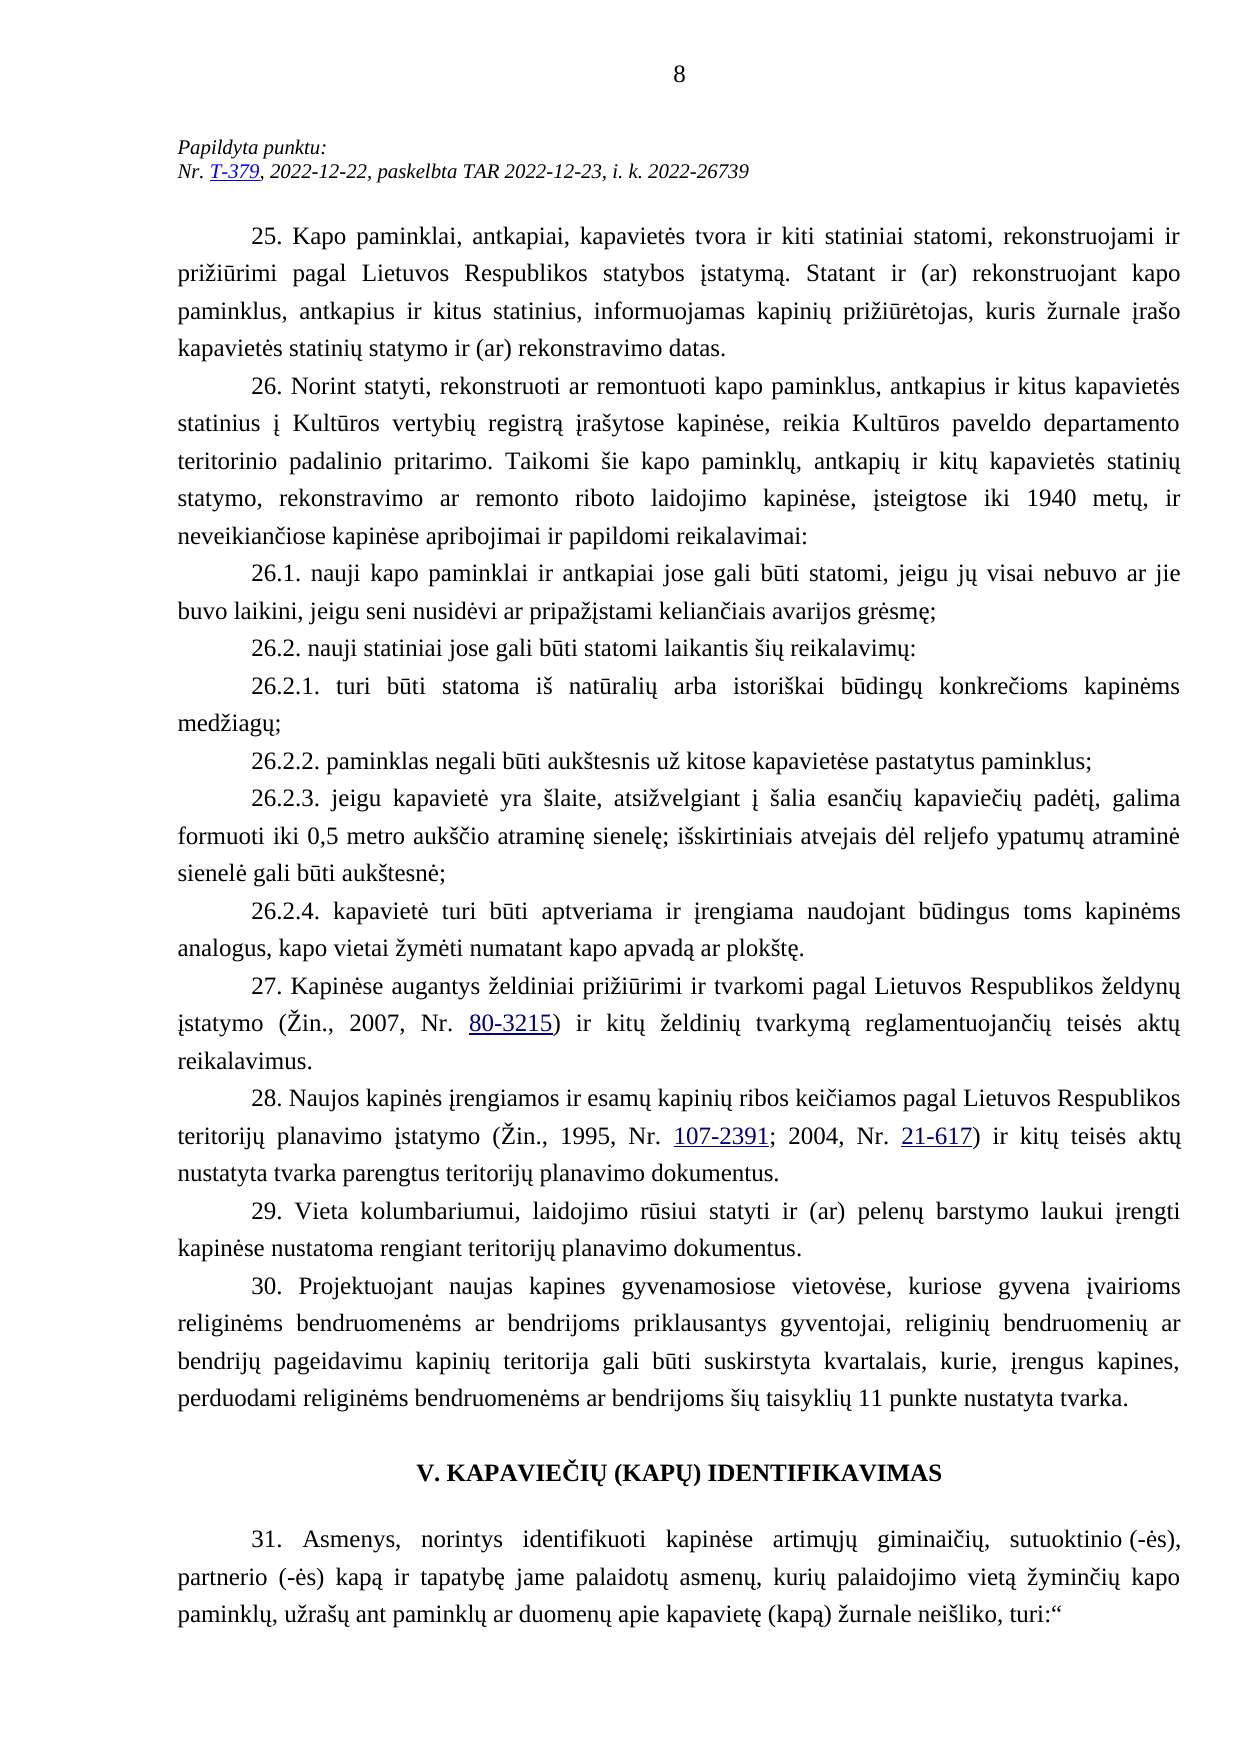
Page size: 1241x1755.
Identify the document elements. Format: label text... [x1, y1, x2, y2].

text 27. Kapinėse augantys želdiniai prižiūrimi ir tvarkomi pagal Lietuvos Respublikos želdynų įstatymo (Žin., 2007, Nr. 80-3215) ir kitų želdinių tvarkymą reglamentuojančių teisės aktų reikalavimus. [177, 962, 1181, 1074]
text 26. Norint statyti, rekonstruoti ar remontuoti kapo paminklus, antkapius ir kitus kapavietės statinius į Kultūros vertybių registrą įrašytose kapinėse, reikia Kultūros paveldo departamento teritorinio padalinio pritarimo. Taikomi šie kapo paminklų, antkapių ir kitų kapavietės statinių statymo, rekonstravimo ar remonto riboto laidojimo kapinėse, įsteigtose iki 1940 metų, ir neveikiančiose kapinėse apribojimai ir papildomi reikalavimai: [177, 362, 1181, 549]
text 29. Vieta kolumbariumui, laidojimo rūsiui statyti ir (ar) pelenų barstymo laukui įrengti kapinėse nustatoma rengiant teritorijų planavimo dokumentus. [177, 1187, 1181, 1262]
text 26.1. nauji kapo paminklai ir antkapiai jose gali būti statomi, jeigu jų visai nebuvo ar jie buvo laikini, jeigu seni nusidėvi ar pripažįstami keliančiais avarijos grėsmę; [177, 549, 1181, 624]
text 25. Kapo paminklai, antkapiai, kapavietės tvora ir kiti statiniai statomi, rekonstruojami ir prižiūrimi pagal Lietuvos Respublikos statybos įstatymą. Statant ir (ar) rekonstruojant kapo paminklus, antkapius ir kitus statinius, informuojamas kapinių prižiūrėtojas, kuris žurnale įrašo kapavietės statinių statymo ir (ar) rekonstravimo datas. [177, 212, 1181, 362]
text 26.2.4. kapavietė turi būti aptveriama ir įrengiama naudojant būdingus toms kapinėms analogus, kapo vietai žymėti numatant kapo apvadą ar plokštę. [177, 887, 1181, 962]
text V. KAPAVIEČIŲ (KAPŲ) IDENTIFIKAVIMAS [177, 1449, 1181, 1487]
text 31. Asmenys, norintys identifikuoti kapinėse artimųjų giminaičių, sutuoktinio (-ės), partnerio (-ės) kapą ir tapatybę jame palaidotų asmenų, kurių palaidojimo vietą žyminčių kapo paminklų, užrašų ant paminklų ar duomenų apie kapavietę (kapą) žurnale neišliko, turi:“ [177, 1516, 1181, 1628]
text 30. Projektuojant naujas kapines gyvenamosiose vietovėse, kuriose gyvena įvairioms religinėms bendruomenėms ar bendrijoms priklausantys gyventojai, religinių bendruomenių ar bendrijų pageidavimu kapinių teritorija gali būti suskirstyta kvartalais, kurie, įrengus kapines, perduodami religinėms bendruomenėms ar bendrijoms šių taisyklių 11 punkte nustatyta tvarka. [177, 1262, 1181, 1412]
text 26.2. nauji statiniai jose gali būti statomi laikantis šių reikalavimų: [177, 624, 1181, 662]
text 26.2.2. paminklas negali būti aukštesnis už kitose kapavietėse pastatytus paminklus; [177, 737, 1181, 774]
text 26.2.3. jeigu kapavietė yra šlaite, atsižvelgiant į šalia esančių kapaviečių padėtį, galima formuoti iki 0,5 metro aukščio atraminę sienelę; išskirtiniais atvejais dėl reljefo ypatumų atraminė sienelė gali būti aukštesnė; [177, 774, 1181, 887]
text Nr. T-379, 2022-12-22, paskelbta TAR 2022-12-23, i. k. 2022-26739 [177, 159, 1181, 183]
text 26.2.1. turi būti statoma iš natūralių arba istoriškai būdingų konkrečioms kapinėms medžiagų; [177, 662, 1181, 737]
text Papildyta punktu: [177, 135, 1181, 159]
text 28. Naujos kapinės įrengiamos ir esamų kapinių ribos keičiamos pagal Lietuvos Respublikos teritorijų planavimo įstatymo (Žin., 1995, Nr. 107-2391; 2004, Nr. 21-617) ir kitų teisės aktų nustatyta tvarka parengtus teritorijų planavimo dokumentus. [177, 1074, 1181, 1187]
